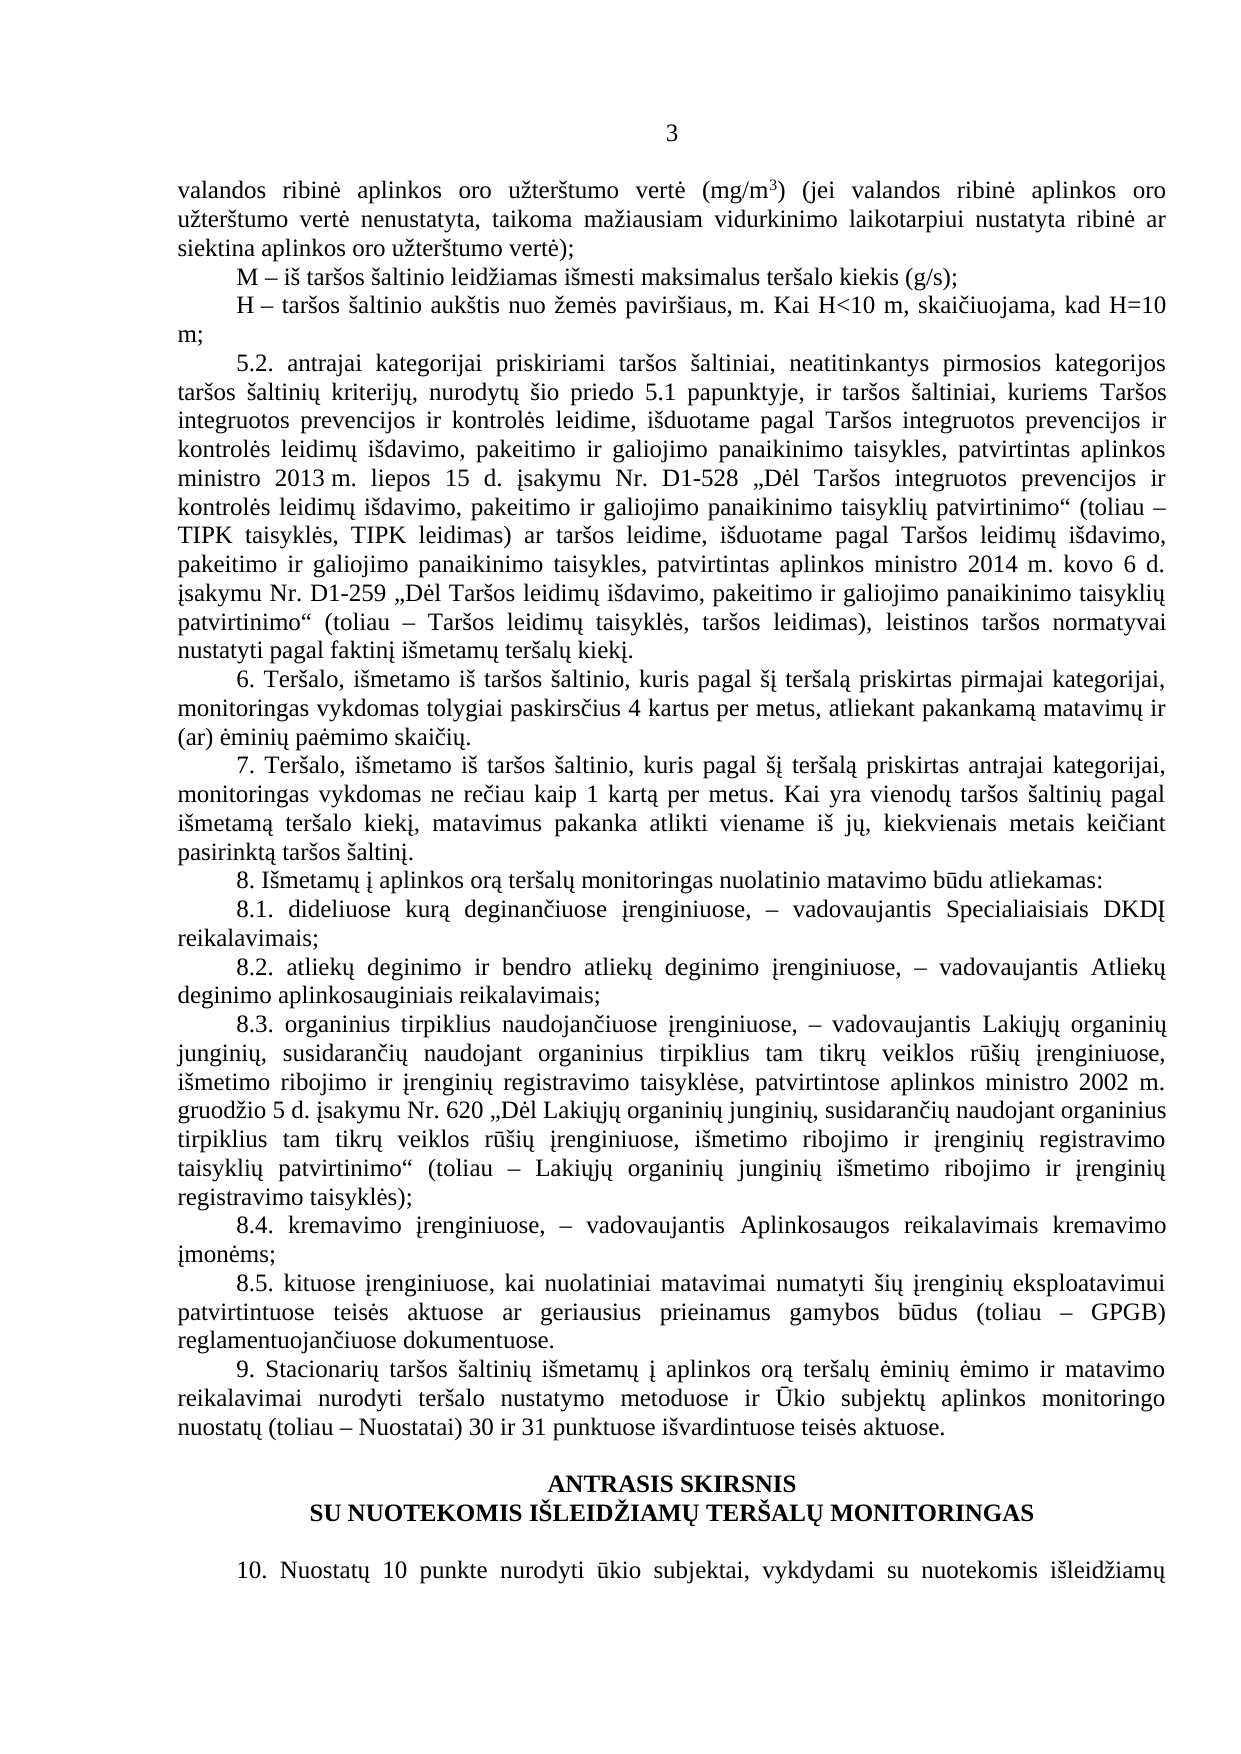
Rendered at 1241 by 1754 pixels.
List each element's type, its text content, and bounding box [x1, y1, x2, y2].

text 10. Nuostatų 10 punkte nurodyti ūkio subjektai, vykdydami su nuotekomis išleidžiamų [177, 1556, 1167, 1584]
text 6. Teršalo, išmetamo iš taršos šaltinio, kuris pagal šį teršalą priskirtas pirmajai kategorijai, monitoringas vykdomas tolygiai paskirsčius 4 kartus per metus, atliekant pakankamą matavimų ir (ar) ėminių paėmimo skaičių. [177, 664, 1167, 751]
text 8. Išmetamų į aplinkos orą teršalų monitoringas nuolatinio matavimo būdu atliekamas: [177, 866, 1167, 894]
text 7. Teršalo, išmetamo iš taršos šaltinio, kuris pagal šį teršalą priskirtas antrajai kategorijai, monitoringas vykdomas ne rečiau kaip 1 kartą per metus. Kai yra vienodų taršos šaltinių pagal išmetamą teršalo kiekį, matavimus pakanka atlikti viename iš jų, kiekvienais metais keičiant pasirinktą taršos šaltinį. [177, 751, 1167, 866]
text 5.2. antrajai kategorijai priskiriami taršos šaltiniai, neatitinkantys pirmosios kategorijos taršos šaltinių kriterijų, nurodytų šio priedo 5.1 papunktyje, ir taršos šaltiniai, kuriems Taršos integruotos prevencijos ir kontrolės leidime, išduotame pagal Taršos integruotos prevencijos ir kontrolės leidimų išdavimo, pakeitimo ir galiojimo panaikinimo taisykles, patvirtintas aplinkos ministro 2013 m. liepos 15 d. įsakymu Nr. D1-528 „Dėl Taršos integruotos prevencijos ir kontrolės leidimų išdavimo, pakeitimo ir galiojimo panaikinimo taisyklių patvirtinimo“ (toliau – TIPK taisyklės, TIPK leidimas) ar taršos leidime, išduotame pagal Taršos leidimų išdavimo, pakeitimo ir galiojimo panaikinimo taisykles, patvirtintas aplinkos ministro 2014 m. kovo 6 d. įsakymu Nr. D1-259 „Dėl Taršos leidimų išdavimo, pakeitimo ir galiojimo panaikinimo taisyklių patvirtinimo“ (toliau – Taršos leidimų taisyklės, taršos leidimas), leistinos taršos normatyvai nustatyti pagal faktinį išmetamų teršalų kiekį. [177, 348, 1167, 664]
text 8.5. kituose įrenginiuose, kai nuolatiniai matavimai numatyti šių įrenginių eksploatavimui patvirtintuose teisės aktuose ar geriausius prieinamus gamybos būdus (toliau – GPGB) reglamentuojančiuose dokumentuose. [177, 1268, 1167, 1354]
text 8.3. organinius tirpiklius naudojančiuose įrenginiuose, – vadovaujantis Lakiųjų organinių junginių, susidarančių naudojant organinius tirpiklius tam tikrų veiklos rūšių įrenginiuose, išmetimo ribojimo ir įrenginių registravimo taisyklėse, patvirtintose aplinkos ministro 2002 m. gruodžio 5 d. įsakymu Nr. 620 „Dėl Lakiųjų organinių junginių, susidarančių naudojant organinius tirpiklius tam tikrų veiklos rūšių įrenginiuose, išmetimo ribojimo ir įrenginių registravimo taisyklių patvirtinimo“ (toliau – Lakiųjų organinių junginių išmetimo ribojimo ir įrenginių registravimo taisyklės); [177, 1009, 1167, 1211]
text M – iš taršos šaltinio leidžiamas išmesti maksimalus teršalo kiekis (g/s); [177, 262, 1167, 291]
text 8.2. atliekų deginimo ir bendro atliekų deginimo įrenginiuose, – vadovaujantis Atliekų deginimo aplinkosauginiais reikalavimais; [177, 952, 1167, 1009]
text 8.1. dideliuose kurą deginančiuose įrenginiuose, – vadovaujantis Specialiaisiais DKDĮ reikalavimais; [177, 894, 1167, 952]
text valandos ribinė aplinkos oro užterštumo vertė (mg/m3) (jei valandos ribinė aplinkos oro užterštumo vertė nenustatyta, taikoma mažiausiam vidurkinimo laikotarpiui nustatyta ribinė ar siektina aplinkos oro užterštumo vertė); [177, 176, 1167, 262]
text ANTRASIS SKIRSNIS [177, 1469, 1167, 1498]
text 8.4. kremavimo įrenginiuose, – vadovaujantis Aplinkosaugos reikalavimais kremavimo įmonėms; [177, 1211, 1167, 1268]
text 9. Stacionarių taršos šaltinių išmetamų į aplinkos orą teršalų ėminių ėmimo ir matavimo reikalavimai nurodyti teršalo nustatymo metoduose ir Ūkio subjektų aplinkos monitoringo nuostatų (toliau – Nuostatai) 30 ir 31 punktuose išvardintuose teisės aktuose. [177, 1354, 1167, 1441]
text H – taršos šaltinio aukštis nuo žemės paviršiaus, m. Kai H<10 m, skaičiuojama, kad H=10 m; [177, 291, 1167, 348]
text SU NUOTEKOMIS IŠLEIDŽIAMŲ TERŠALŲ MONITORINGAS [177, 1498, 1167, 1527]
